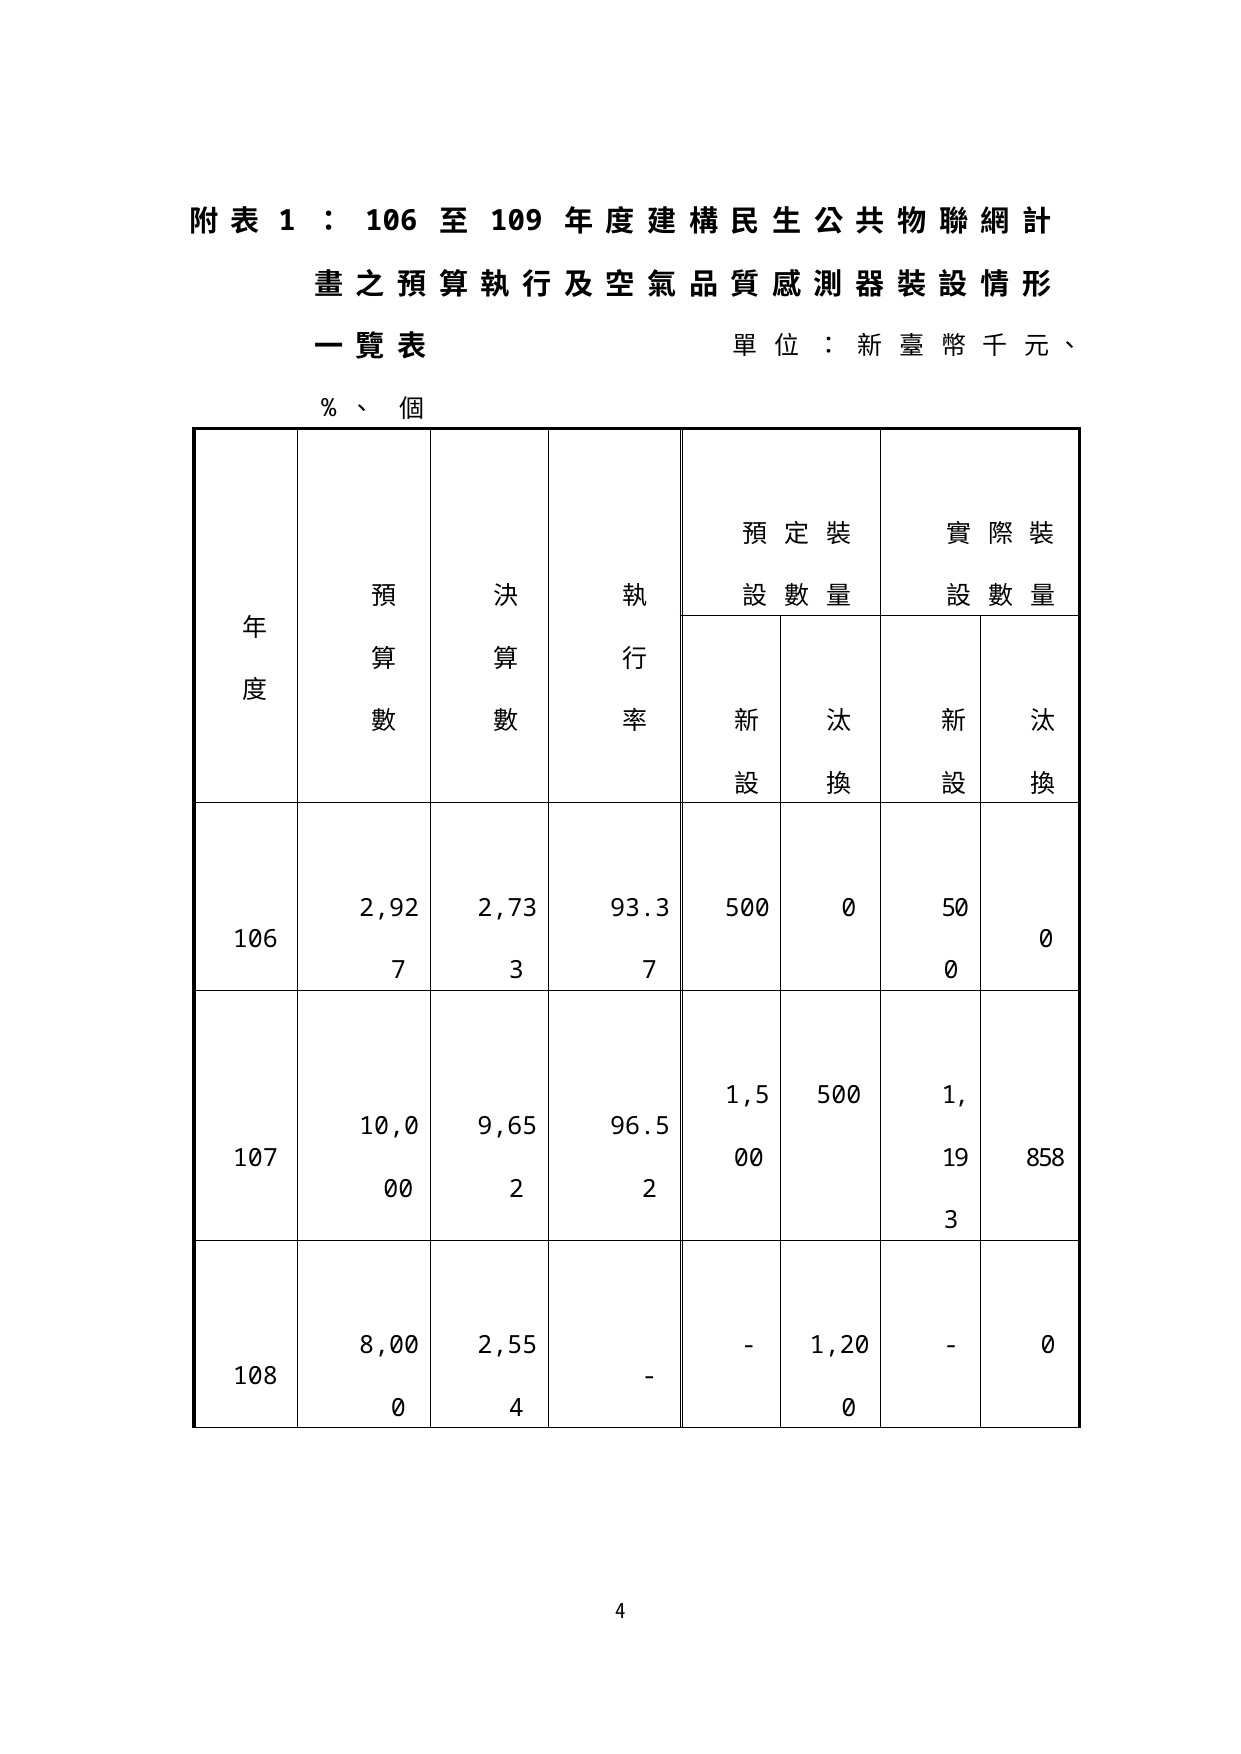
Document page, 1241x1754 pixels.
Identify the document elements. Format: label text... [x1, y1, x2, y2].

table_header 預算數 [298, 430, 430, 802]
table_cell 2,927 [298, 803, 430, 990]
table_header 決算數 [431, 430, 548, 802]
table_header 年度 [196, 430, 297, 802]
table_header 實際裝設數量 [881, 430, 1078, 615]
table_cell - [881, 1241, 980, 1427]
table_cell 2,554 [431, 1241, 548, 1427]
table_cell 0 [981, 1241, 1078, 1427]
table_cell 0 [781, 803, 880, 990]
table_cell 1,200 [781, 1241, 880, 1427]
table_header 預定裝設數量 [683, 430, 880, 615]
table_cell 新設 [881, 616, 980, 802]
table_cell 500 [781, 991, 880, 1240]
table_cell 0 [981, 803, 1078, 990]
table_cell 汰換 [981, 616, 1078, 802]
table_cell - [549, 1241, 680, 1427]
table_cell 汰換 [781, 616, 880, 802]
table_cell 新設 [683, 616, 780, 802]
table_cell 1,193 [881, 991, 980, 1240]
table_cell 8,000 [298, 1241, 430, 1427]
table_cell 108 [196, 1241, 297, 1427]
text 附表1：106至109年度建構民生公共物聯網計畫之預算執行及空氣品質感測器裝設情形一覽表 單位：新臺幣千元、%、個 [183, 177, 1058, 427]
table_cell 10,000 [298, 991, 430, 1240]
table_cell 500 [881, 803, 980, 990]
table_cell 500 [683, 803, 780, 990]
table_cell 96.52 [549, 991, 680, 1240]
table_cell 93.37 [549, 803, 680, 990]
table_cell - [683, 1241, 780, 1427]
table_header 執行率 [549, 430, 680, 802]
table_cell 106 [196, 803, 297, 990]
table_cell 2,733 [431, 803, 548, 990]
table_cell 9,652 [431, 991, 548, 1240]
table_cell 107 [196, 991, 297, 1240]
table_cell 1,500 [683, 991, 780, 1240]
table_cell 858 [981, 991, 1078, 1240]
